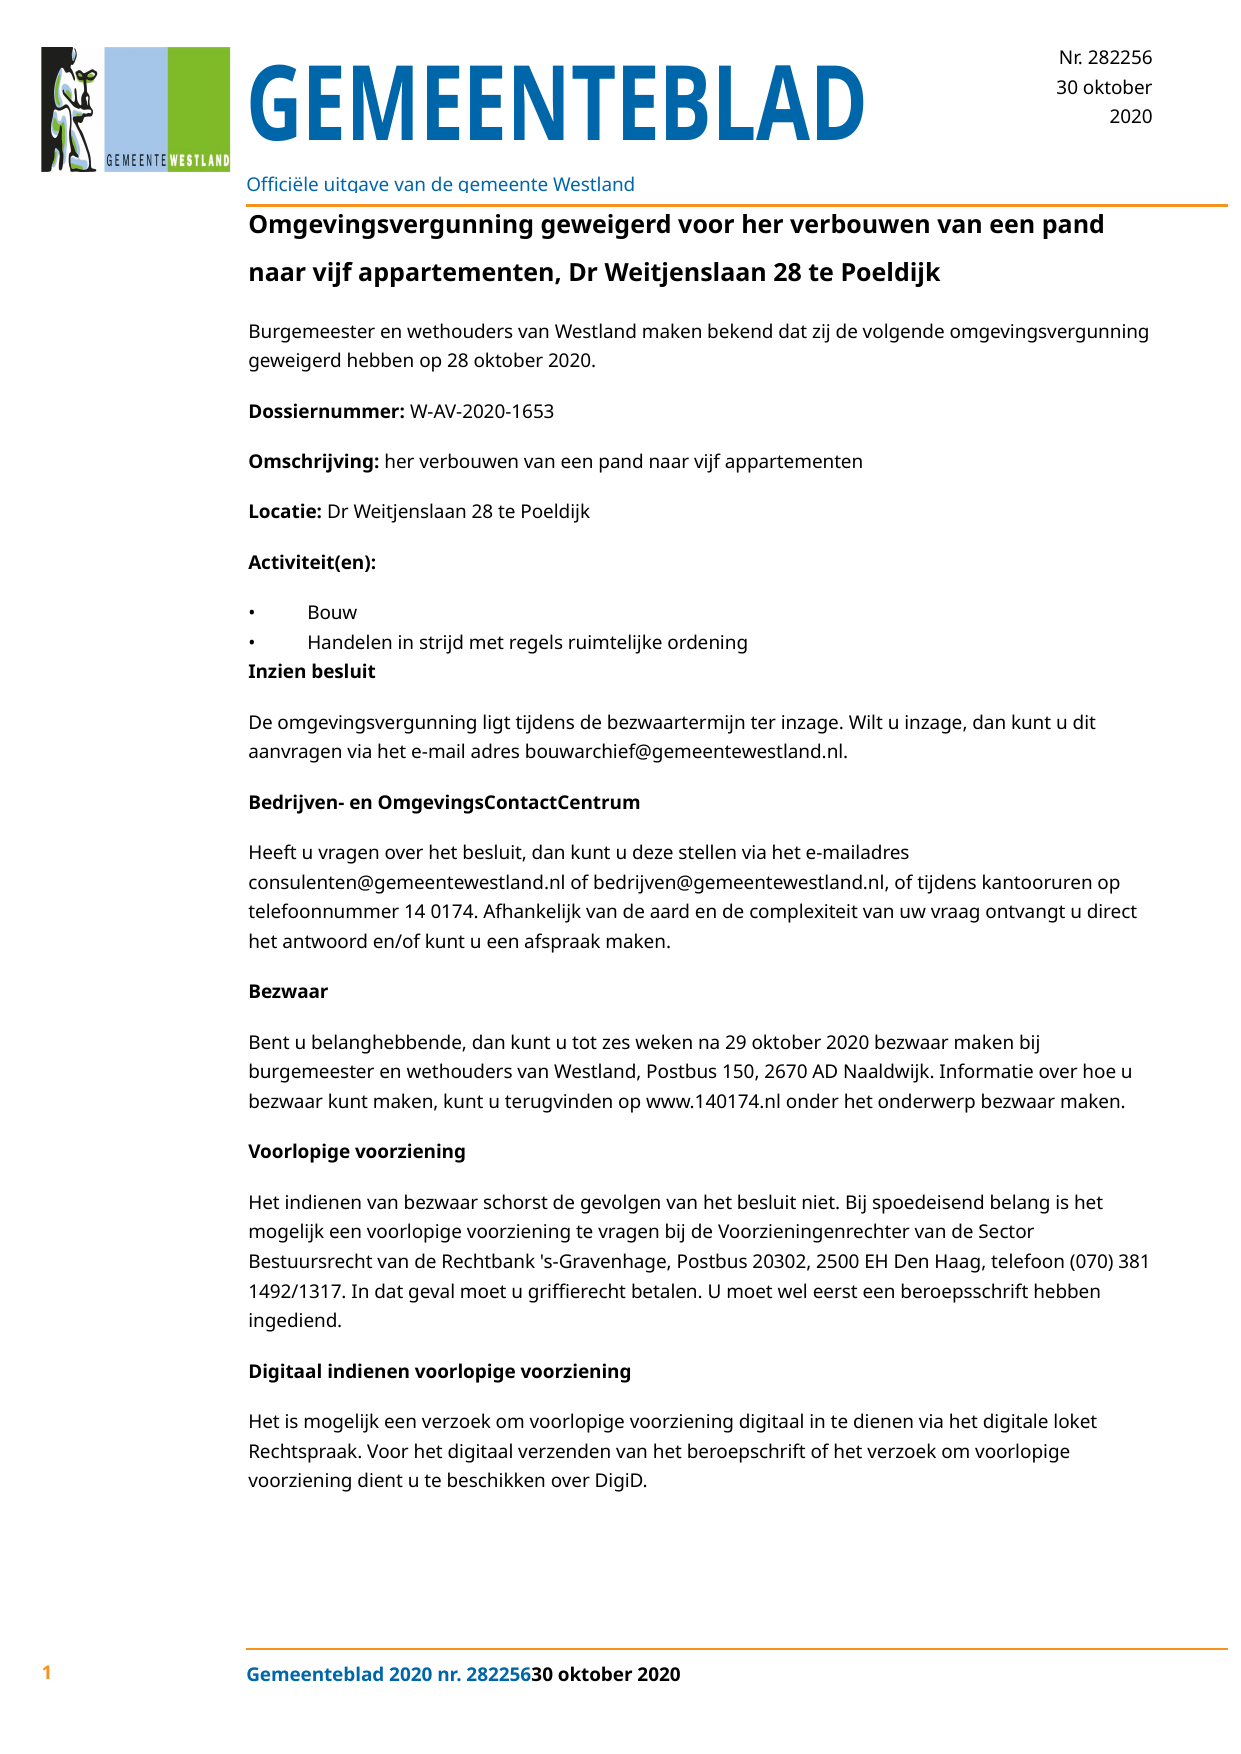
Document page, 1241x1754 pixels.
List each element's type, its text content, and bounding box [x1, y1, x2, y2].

text Bezwaar [248, 979, 1152, 1004]
text Burgemeester en wethouders van Westland maken bekend dat zij de volgende omgevingsvergunning geweigerd hebben op 28 oktober 2020. [248, 318, 1152, 373]
list Handelen in strijd met regels ruimtelijke ordening [248, 629, 1152, 655]
list Bouw [248, 599, 1152, 625]
text Voorlopige voorziening [248, 1139, 1152, 1164]
text Activiteit(en): [248, 549, 1152, 575]
text Het indienen van bezwaar schorst de gevolgen van het besluit niet. Bij spoedeisend belang is het mogelijk een voorlopige voorziening te vragen bij de Voorzieningenrechter van de Sector Bestuursrecht van de Rechtbank 's-Gravenhage, Postbus 20302, 2500 EH Den Haag, telefoon (070) 381 1492/1317. In dat geval moet u griffierecht betalen. U moet wel eerst een beroepsschrift hebben ingediend. [248, 1189, 1152, 1333]
text Heeft u vragen over het besluit, dan kunt u deze stellen via het e-mailadres consulenten@gemeentewestland.nl of bedrijven@gemeentewestland.nl, of tijdens kantooruren op telefoonnummer 14 0174. Afhankelijk van de aard en de complexiteit van uw vraag ontvangt u direct het antwoord en/of kunt u een afspraak maken. [248, 839, 1152, 954]
text Bent u belanghebbende, dan kunt u tot zes weken na 29 oktober 2020 bezwaar maken bij burgemeester en wethouders van Westland, Postbus 150, 2670 AD Naaldwijk. Informatie over hoe u bezwaar kunt maken, kunt u terugvinden op www.140174.nl onder het onderwerp bezwaar maken. [248, 1029, 1152, 1114]
text De omgevingsvergunning ligt tijdens de bezwaartermijn ter inzage. Wilt u inzage, dan kunt u dit aanvragen via het e-mail adres bouwarchief@gemeentewestland.nl. [248, 709, 1152, 764]
text Inzien besluit [248, 659, 1152, 684]
text Bedrijven- en OmgevingsContactCentrum [248, 789, 1152, 815]
text Omgevingsvergunning geweigerd voor her verbouwen van een pand naar vijf appartementen, Dr Weitjenslaan 28 te Poeldijk [248, 207, 1152, 288]
picture [41, 47, 231, 172]
text Het is mogelijk een verzoek om voorlopige voorziening digitaal in te dienen via het digitale loket Rechtspraak. Voor het digitaal verzenden van het beroepschrift of het verzoek om voorlopige voorziening dient u te beschikken over DigiD. [248, 1408, 1152, 1493]
text Dossiernummer: W-AV-2020-1653 [248, 398, 1152, 424]
text Omschrijving: her verbouwen van een pand naar vijf appartementen [248, 448, 1152, 474]
text Locatie: Dr Weitjenslaan 28 te Poeldijk [248, 499, 1152, 524]
text Digitaal indienen voorlopige voorziening [248, 1358, 1152, 1384]
